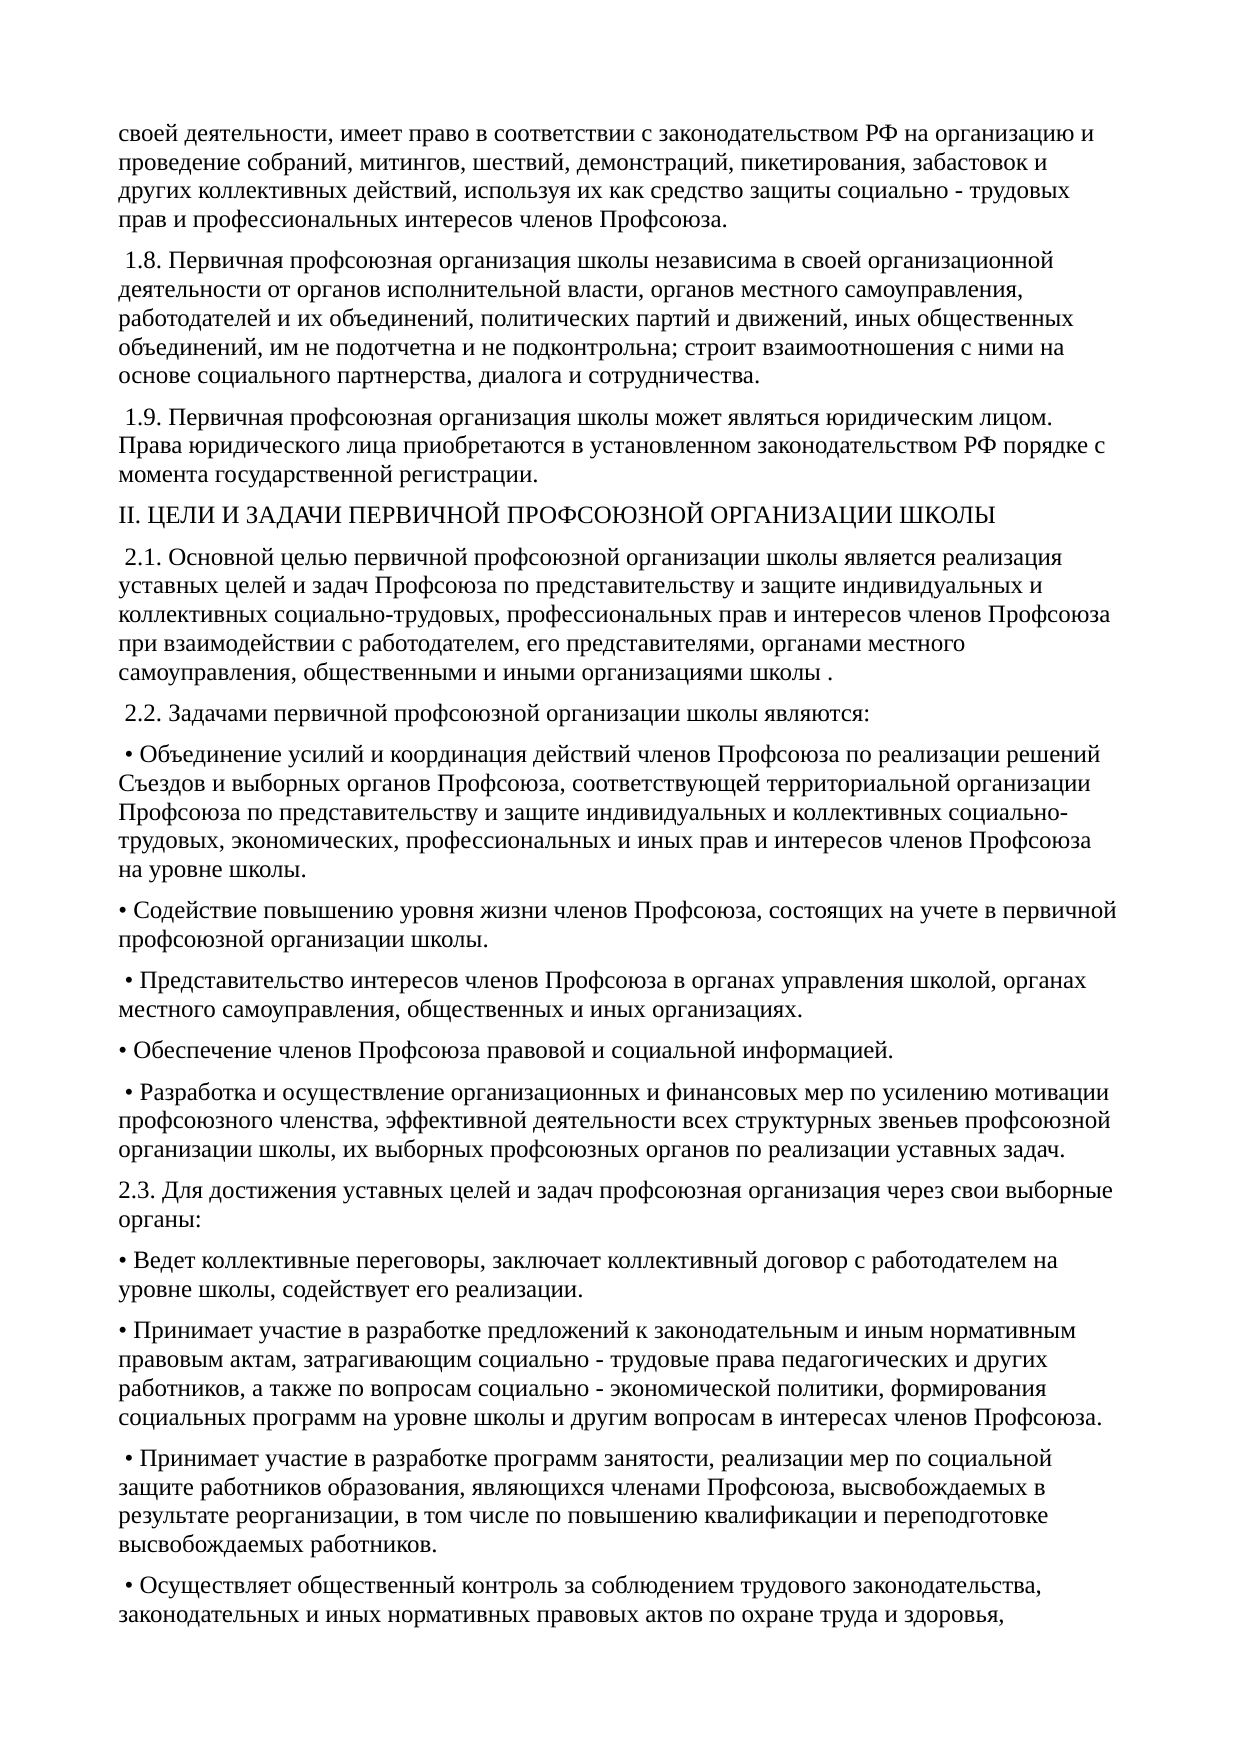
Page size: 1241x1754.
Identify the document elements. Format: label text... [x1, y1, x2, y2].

text • Осуществляет общественный контроль за соблюдением трудового законодательства, законодательных и иных нормативных правовых актов по охране труда и здоровья, [118, 1571, 1122, 1628]
text • Принимает участие в разработке программ занятости, реализации мер по социальной защите работников образования, являющихся членами Профсоюза, высвобождаемых в результате реорганизации, в том числе по повышению квалификации и переподготовке высвобождаемых работников. [118, 1443, 1122, 1558]
text 2.1. Основной целью первичной профсоюзной организации школы является реализация уставных целей и задач Профсоюза по представительству и защите индивидуальных и коллективных социально-трудовых, профессиональных прав и интересов членов Профсоюза при взаимодействии с работодателем, его представителями, органами местного самоуправления, общественными и иными организациями школы . [118, 542, 1122, 686]
text • Содействие повышению уровня жизни членов Профсоюза, состоящих на учете в первичной профсоюзной организации школы. [118, 896, 1122, 953]
text • Представительство интересов членов Профсоюза в органах управления школой, органах местного самоуправления, общественных и иных организациях. [118, 966, 1122, 1023]
text 2.2. Задачами первичной профсоюзной организации школы являются: [118, 698, 1122, 727]
text 2.3. Для достижения уставных целей и задач профсоюзная организация через свои выборные органы: [118, 1176, 1122, 1233]
text • Разработка и осуществление организационных и финансовых мер по усилению мотивации профсоюзного членства, эффективной деятельности всех структурных звеньев профсоюзной организации школы, их выборных профсоюзных органов по реализации уставных задач. [118, 1077, 1122, 1163]
text • Ведет коллективные переговоры, заключает коллективный договор с работодателем на уровне школы, содействует его реализации. [118, 1246, 1122, 1303]
text 1.8. Первичная профсоюзная организация школы независима в своей организационной деятельности от органов исполнительной власти, органов местного самоуправления, работодателей и их объединений, политических партий и движений, иных общественных объединений, им не подотчетна и не подконтрольна; строит взаимоотношения с ними на основе социального партнерства, диалога и сотрудничества. [118, 246, 1122, 389]
text 1.9. Первичная профсоюзная организация школы может являться юридическим лицом. Права юридического лица приобретаются в установленном законодательством РФ порядке с момента государственной регистрации. [118, 402, 1122, 488]
text • Принимает участие в разработке предложений к законодательным и иным нормативным правовым актам, затрагивающим социально - трудовые права педагогических и других работников, а также по вопросам социально - экономической политики, формирования социальных программ на уровне школы и другим вопросам в интересах членов Профсоюза. [118, 1316, 1122, 1431]
text • Обеспечение членов Профсоюза правовой и социальной информацией. [118, 1036, 1122, 1064]
text своей деятельности, имеет право в соответствии с законодательством РФ на организацию и проведение собраний, митингов, шествий, демонстраций, пикетирования, забастовок и других коллективных действий, используя их как средство защиты социально - трудовых прав и профессиональных интересов членов Профсоюза. [118, 118, 1122, 233]
text • Объединение усилий и координация действий членов Профсоюза по реализации решений Съездов и выборных органов Профсоюза, соответствующей территориальной организации Профсоюза по представительству и защите индивидуальных и коллективных социально-трудовых, экономических, профессиональных и иных прав и интересов членов Профсоюза на уровне школы. [118, 739, 1122, 883]
text II. ЦЕЛИ И ЗАДАЧИ ПЕРВИЧНОЙ ПРОФСОЮЗНОЙ ОРГАНИЗАЦИИ ШКОЛЫ [118, 501, 1122, 529]
